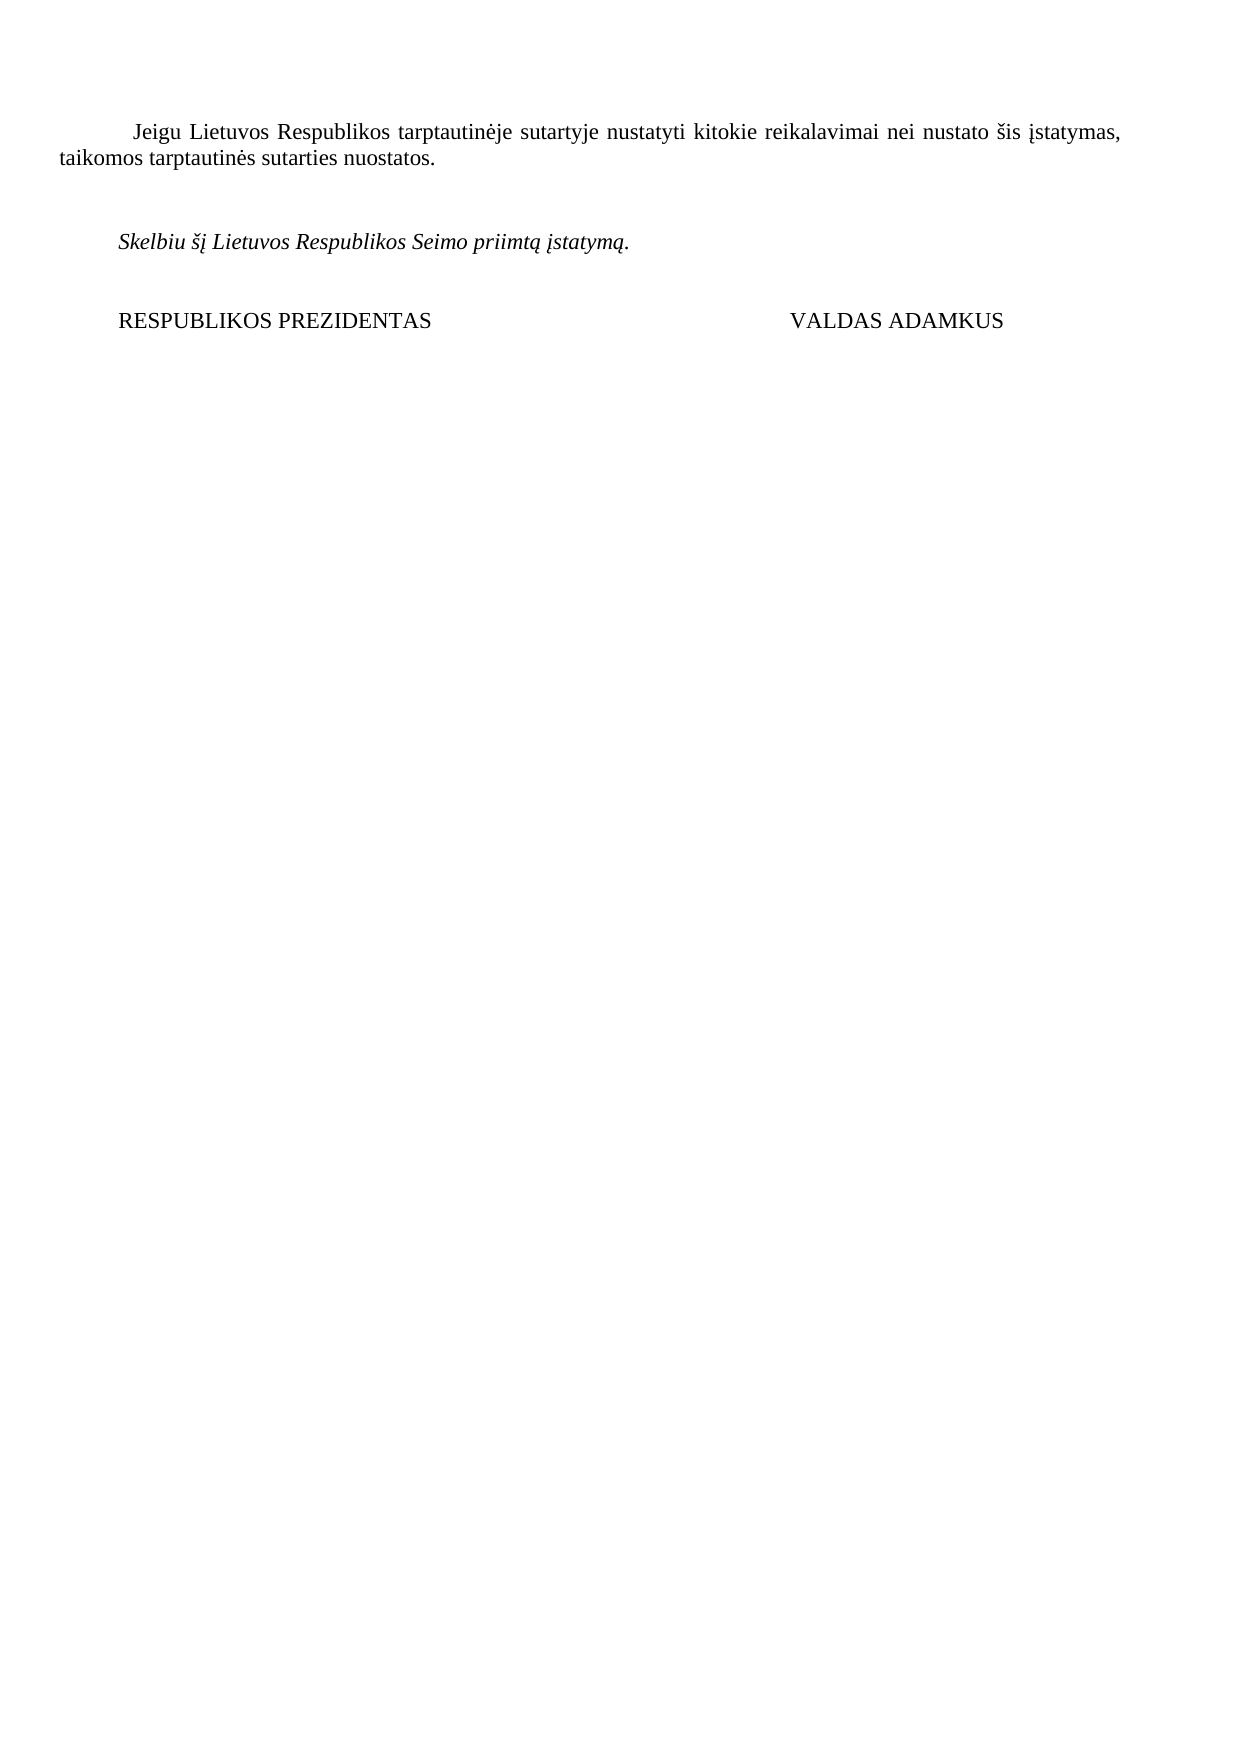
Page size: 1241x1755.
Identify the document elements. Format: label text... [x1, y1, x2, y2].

text Skelbiu šį Lietuvos Respublikos Seimo priimtą įstatymą. [59, 228, 1122, 255]
text Jeigu Lietuvos Respublikos tarptautinėje sutartyje nustatyti kitokie reikalavimai nei nustato šis įstatymas, taikomos tarptautinės sutarties nuostatos. [59, 118, 1122, 171]
text RESPUBLIKOS PREZIDENTAS VALDAS ADAMKUS [59, 307, 1122, 334]
